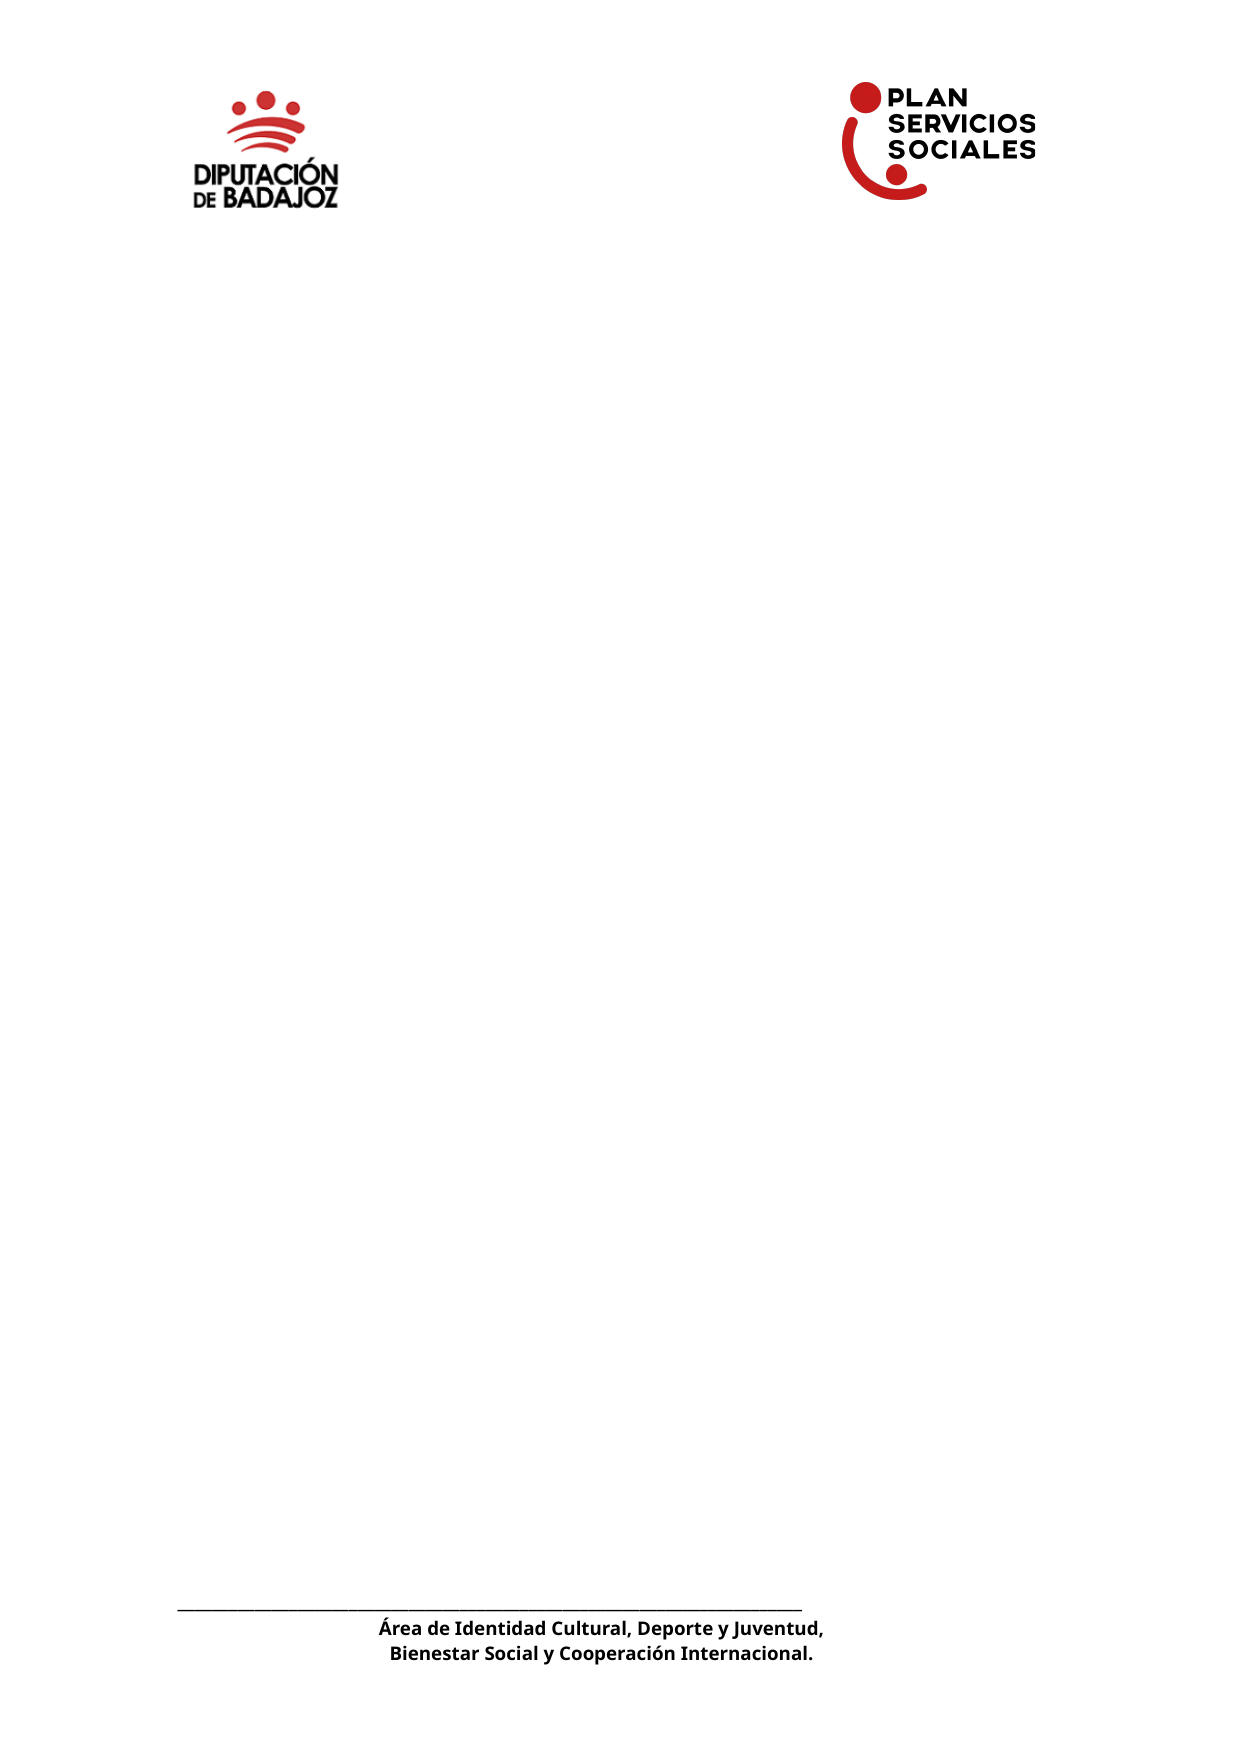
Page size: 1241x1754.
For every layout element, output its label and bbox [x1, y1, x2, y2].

picture [842, 82, 1036, 200]
picture [183, 82, 349, 217]
